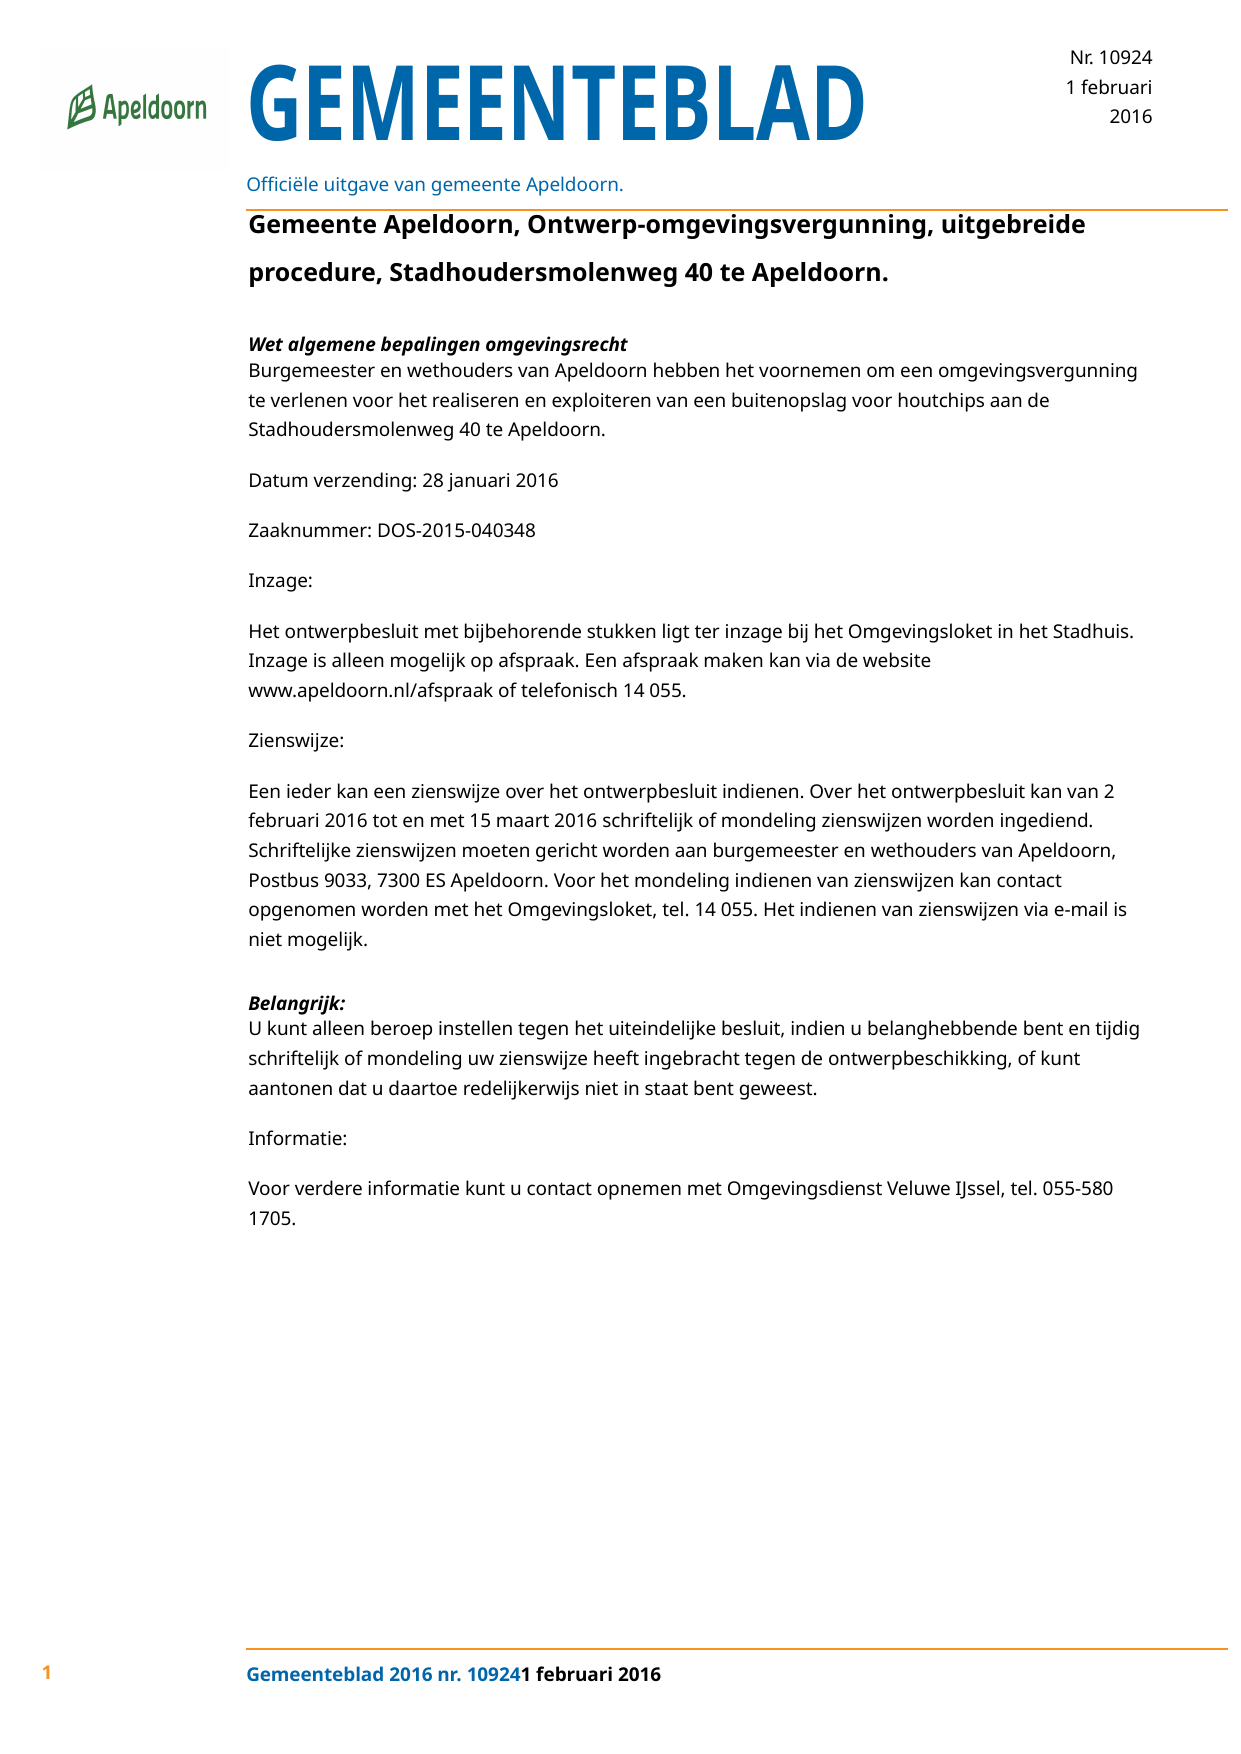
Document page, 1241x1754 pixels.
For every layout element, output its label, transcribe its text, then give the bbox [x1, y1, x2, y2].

text Belangrijk: [248, 990, 1152, 1016]
text U kunt alleen beroep instellen tegen het uiteindelijke besluit, indien u belanghebbende bent en tijdig schriftelijk of mondeling uw zienswijze heeft ingebracht tegen de ontwerpbeschikking, of kunt aantonen dat u daartoe redelijkerwijs niet in staat bent geweest. [248, 1016, 1152, 1101]
text Informatie: [248, 1125, 1152, 1151]
text Voor verdere informatie kunt u contact opnemen met Omgevingsdienst Veluwe IJssel, tel. 055-580 1705. [248, 1176, 1152, 1231]
text Datum verzending: 28 januari 2016 [248, 467, 1152, 492]
text Gemeente Apeldoorn, Ontwerp-omgevingsvergunning, uitgebreide procedure, Stadhoudersmolenweg 40 te Apeldoorn. [248, 211, 1152, 288]
text Burgemeester en wethouders van Apeldoorn hebben het voornemen om een omgevingsvergunning te verlenen voor het realiseren en exploiteren van een buitenopslag voor houtchips aan de Stadhoudersmolenweg 40 te Apeldoorn. [248, 357, 1152, 442]
text Zienswijze: [248, 728, 1152, 753]
text Een ieder kan een zienswijze over het ontwerpbesluit indienen. Over het ontwerpbesluit kan van 2 februari 2016 tot en met 15 maart 2016 schriftelijk of mondeling zienswijzen worden ingediend. Schriftelijke zienswijzen moeten gericht worden aan burgemeester en wethouders van Apeldoorn, Postbus 9033, 7300 ES Apeldoorn. Voor het mondeling indienen van zienswijzen kan contact opgenomen worden met het Omgevingsloket, tel. 14 055. Het indienen van zienswijzen via e-mail is niet mogelijk. [248, 778, 1152, 952]
text Het ontwerpbesluit met bijbehorende stukken ligt ter inzage bij het Omgevingsloket in het Stadhuis. Inzage is alleen mogelijk op afspraak. Een afspraak maken kan via de website www.apeldoorn.nl/afspraak of telefonisch 14 055. [248, 618, 1152, 703]
picture [41, 47, 231, 172]
text Wet algemene bepalingen omgevingsrecht [248, 331, 1152, 357]
text Zaaknummer: DOS-2015-040348 [248, 517, 1152, 543]
text Inzage: [248, 568, 1152, 593]
